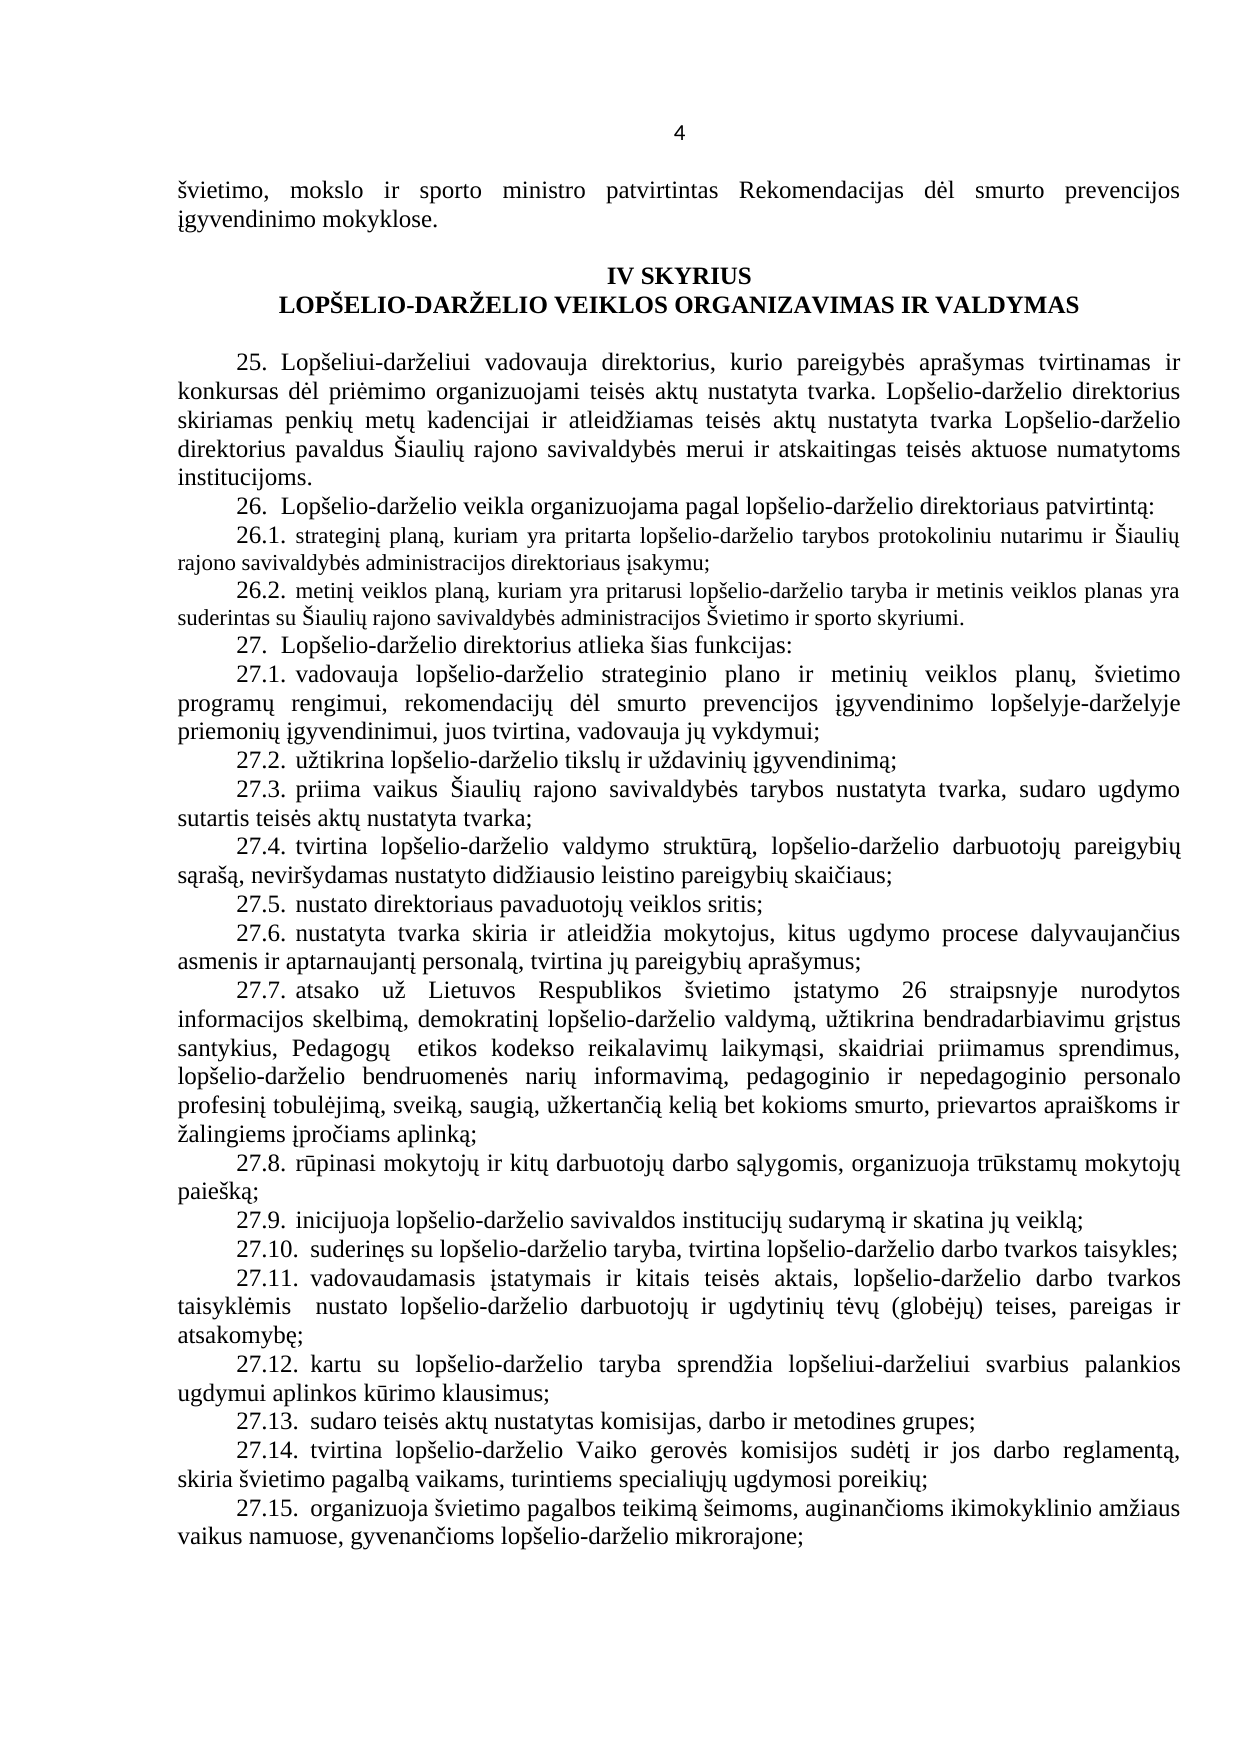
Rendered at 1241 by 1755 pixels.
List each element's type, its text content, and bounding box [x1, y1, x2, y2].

text 26. Lopšelio-darželio veikla organizuojama pagal lopšelio-darželio direktoriaus patvirtintą: [177, 491, 1181, 520]
text 27.6. nustatyta tvarka skiria ir atleidžia mokytojus, kitus ugdymo procese dalyvaujančius asmenis ir aptarnaujantį personalą, tvirtina jų pareigybių aprašymus; [177, 918, 1181, 975]
text 27.5. nustato direktoriaus pavaduotojų veiklos sritis; [177, 889, 1181, 918]
text 27.9. inicijuoja lopšelio-darželio savivaldos institucijų sudarymą ir skatina jų veiklą; [177, 1205, 1181, 1234]
text 27.15. organizuoja švietimo pagalbos teikimą šeimoms, auginančioms ikimokyklinio amžiaus vaikus namuose, gyvenančioms lopšelio-darželio mikrorajone; [177, 1493, 1181, 1550]
text 25. Lopšeliui-darželiui vadovauja direktorius, kurio pareigybės aprašymas tvirtinamas ir konkursas dėl priėmimo organizuojami teisės aktų nustatyta tvarka. Lopšelio-darželio direktorius skiriamas penkių metų kadencijai ir atleidžiamas teisės aktų nustatyta tvarka Lopšelio-darželio direktorius pavaldus Šiaulių rajono savivaldybės merui ir atskaitingas teisės aktuose numatytoms institucijoms. [177, 347, 1181, 491]
text 27. Lopšelio-darželio direktorius atlieka šias funkcijas: [177, 630, 1181, 659]
text 27.2. užtikrina lopšelio-darželio tikslų ir uždavinių įgyvendinimą; [177, 745, 1181, 774]
text 27.13. sudaro teisės aktų nustatytas komisijas, darbo ir metodines grupes; [177, 1406, 1181, 1435]
text 27.12. kartu su lopšelio-darželio taryba sprendžia lopšeliui-darželiui svarbius palankios ugdymui aplinkos kūrimo klausimus; [177, 1349, 1181, 1406]
text 27.8. rūpinasi mokytojų ir kitų darbuotojų darbo sąlygomis, organizuoja trūkstamų mokytojų paiešką; [177, 1148, 1181, 1205]
text 27.4. tvirtina lopšelio-darželio valdymo struktūrą, lopšelio-darželio darbuotojų pareigybių sąrašą, neviršydamas nustatyto didžiausio leistino pareigybių skaičiaus; [177, 831, 1181, 889]
text 26.1. strateginį planą, kuriam yra pritarta lopšelio-darželio tarybos protokoliniu nutarimu ir Šiaulių rajono savivaldybės administracijos direktoriaus įsakymu; [177, 520, 1181, 575]
text 27.1. vadovauja lopšelio-darželio strateginio plano ir metinių veiklos planų, švietimo programų rengimui, rekomendacijų dėl smurto prevencijos įgyvendinimo lopšelyje-darželyje priemonių įgyvendinimui, juos tvirtina, vadovauja jų vykdymui; [177, 659, 1181, 745]
text 27.11. vadovaudamasis įstatymais ir kitais teisės aktais, lopšelio-darželio darbo tvarkos taisyklėmis nustato lopšelio-darželio darbuotojų ir ugdytinių tėvų (globėjų) teises, pareigas ir atsakomybę; [177, 1263, 1181, 1349]
text 27.14. tvirtina lopšelio-darželio Vaiko gerovės komisijos sudėtį ir jos darbo reglamentą, skiria švietimo pagalbą vaikams, turintiems specialiųjų ugdymosi poreikių; [177, 1435, 1181, 1493]
text 27.7. atsako už Lietuvos Respublikos švietimo įstatymo 26 straipsnyje nurodytos informacijos skelbimą, demokratinį lopšelio-darželio valdymą, užtikrina bendradarbiavimu grįstus santykius, Pedagogų etikos kodekso reikalavimų laikymąsi, skaidriai priimamus sprendimus, lopšelio-darželio bendruomenės narių informavimą, pedagoginio ir nepedagoginio personalo profesinį tobulėjimą, sveiką, saugią, užkertančią kelią bet kokioms smurto, prievartos apraiškoms ir žalingiems įpročiams aplinką; [177, 975, 1181, 1148]
text 26.2. metinį veiklos planą, kuriam yra pritarusi lopšelio-darželio taryba ir metinis veiklos planas yra suderintas su Šiaulių rajono savivaldybės administracijos Švietimo ir sporto skyriumi. [177, 575, 1181, 630]
text švietimo, mokslo ir sporto ministro patvirtintas Rekomendacijas dėl smurto prevencijos įgyvendinimo mokyklose. [177, 175, 1181, 232]
text LOPŠELIO-DARŽELIO VEIKLOS ORGANIZAVIMAS IR VALDYMAS [177, 290, 1181, 319]
text 27.10. suderinęs su lopšelio-darželio taryba, tvirtina lopšelio-darželio darbo tvarkos taisykles; [177, 1234, 1181, 1263]
text 27.3. priima vaikus Šiaulių rajono savivaldybės tarybos nustatyta tvarka, sudaro ugdymo sutartis teisės aktų nustatyta tvarka; [177, 774, 1181, 831]
text IV SKYRIUS [177, 261, 1181, 290]
